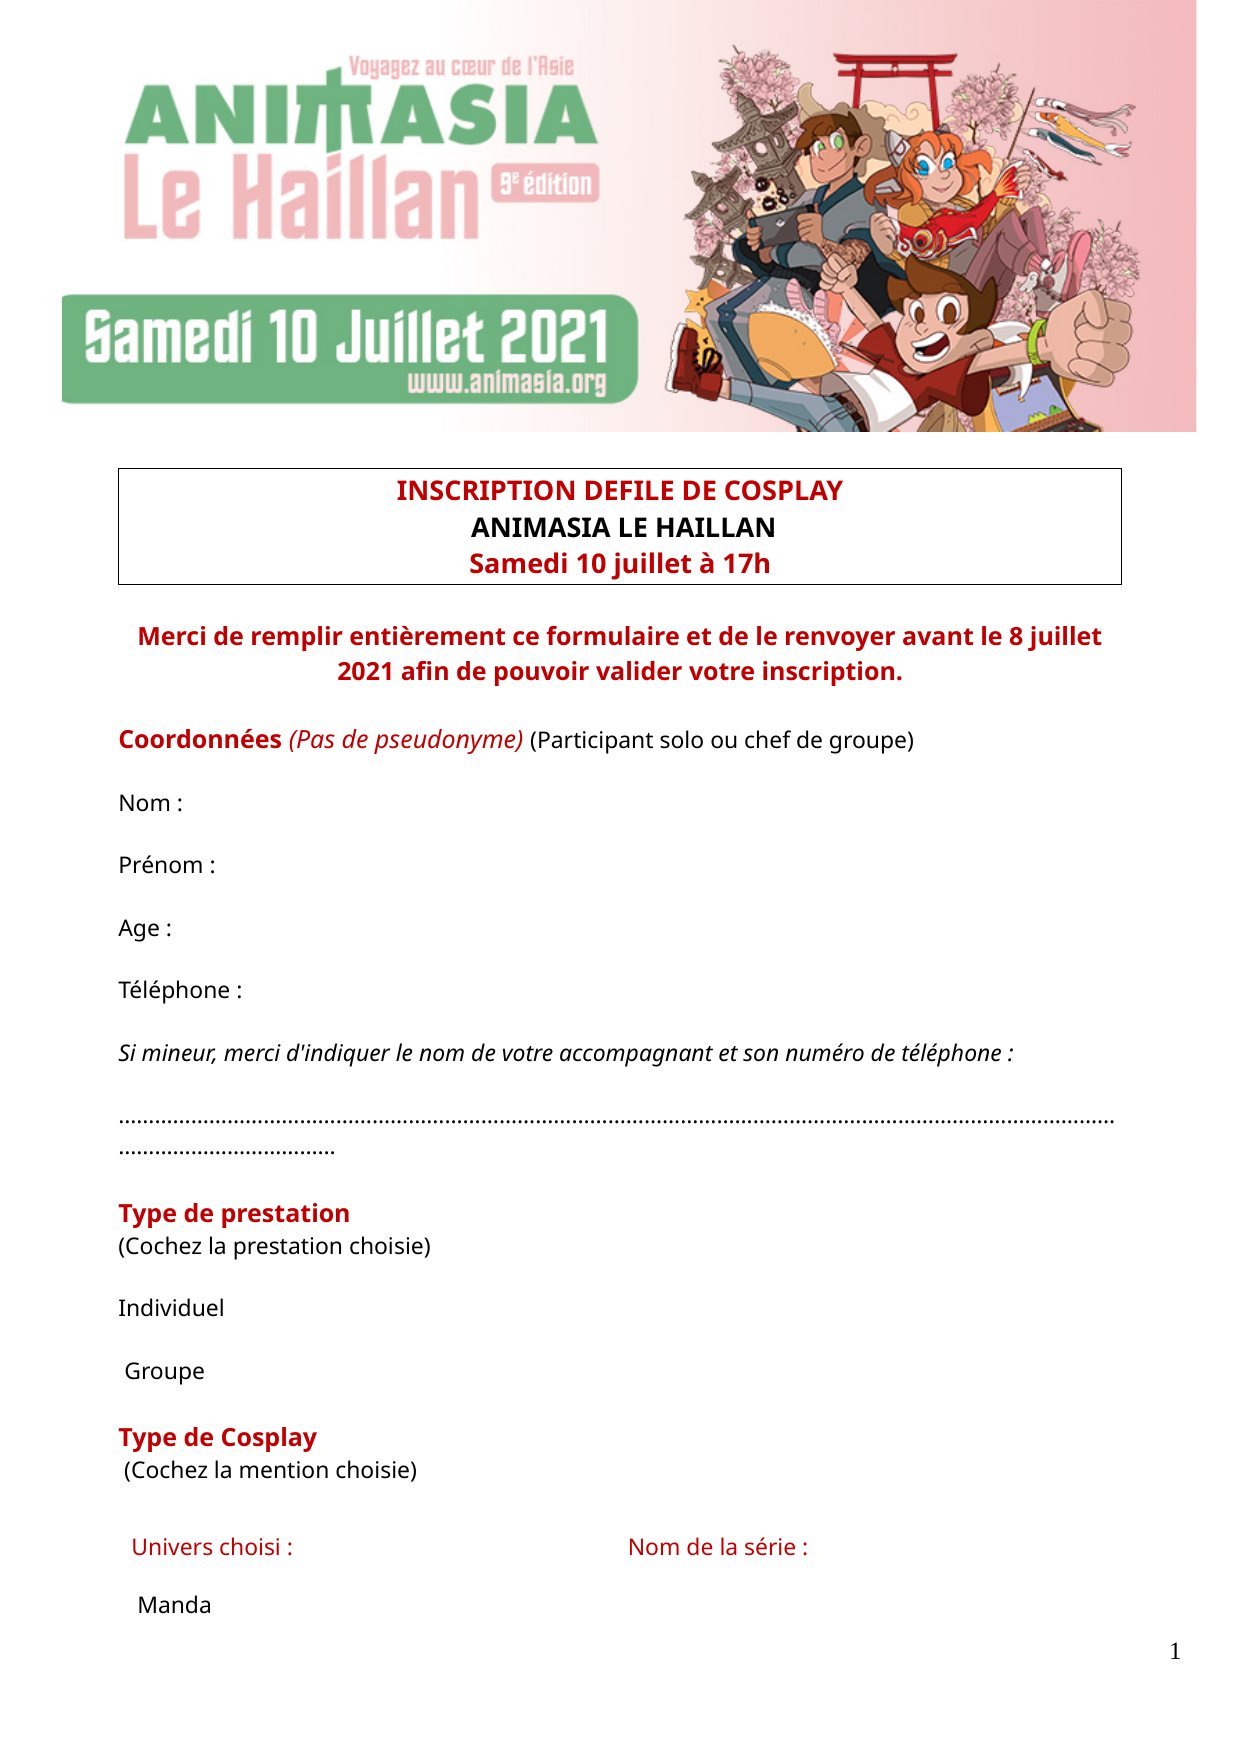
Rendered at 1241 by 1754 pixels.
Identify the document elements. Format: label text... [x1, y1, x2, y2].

text Type de prestation [118, 1196, 1122, 1230]
text ANIMASIA LE HAILLAN [119, 505, 1121, 542]
text (Cochez la prestation choisie) [118, 1230, 1122, 1261]
text Individuel [118, 1292, 1122, 1323]
table_header Univers choisi : [120, 1517, 616, 1576]
text INSCRIPTION DEFILE DE COSPLAY [119, 469, 1121, 505]
text Téléphone : [118, 974, 1122, 1005]
text Merci de remplir entièrement ce formulaire et de le renvoyer avant le 8 juillet 2021 afin de pouvoir valider votre inscription. [118, 619, 1122, 687]
text Samedi 10 juillet à 17h [119, 542, 1121, 584]
text Nom : [118, 787, 1122, 818]
text Prénom : [118, 849, 1122, 880]
text Age : [118, 912, 1122, 943]
text Si mineur, merci d'indiquer le nom de votre accompagnant et son numéro de téléphone : [118, 1037, 1122, 1068]
table_header Nom de la série : [616, 1517, 1120, 1576]
table_cell [616, 1576, 1120, 1635]
text Groupe [118, 1355, 1122, 1386]
table_cell Manda [120, 1576, 616, 1635]
text Coordonnées (Pas de pseudonyme) (Participant solo ou chef de groupe) [118, 721, 1122, 755]
text Type de Cosplay [118, 1420, 1122, 1454]
text ………………………………………………………………………………………………………………………………………………………………………………… [118, 1099, 1122, 1162]
text (Cochez la mention choisie) [118, 1454, 1122, 1485]
